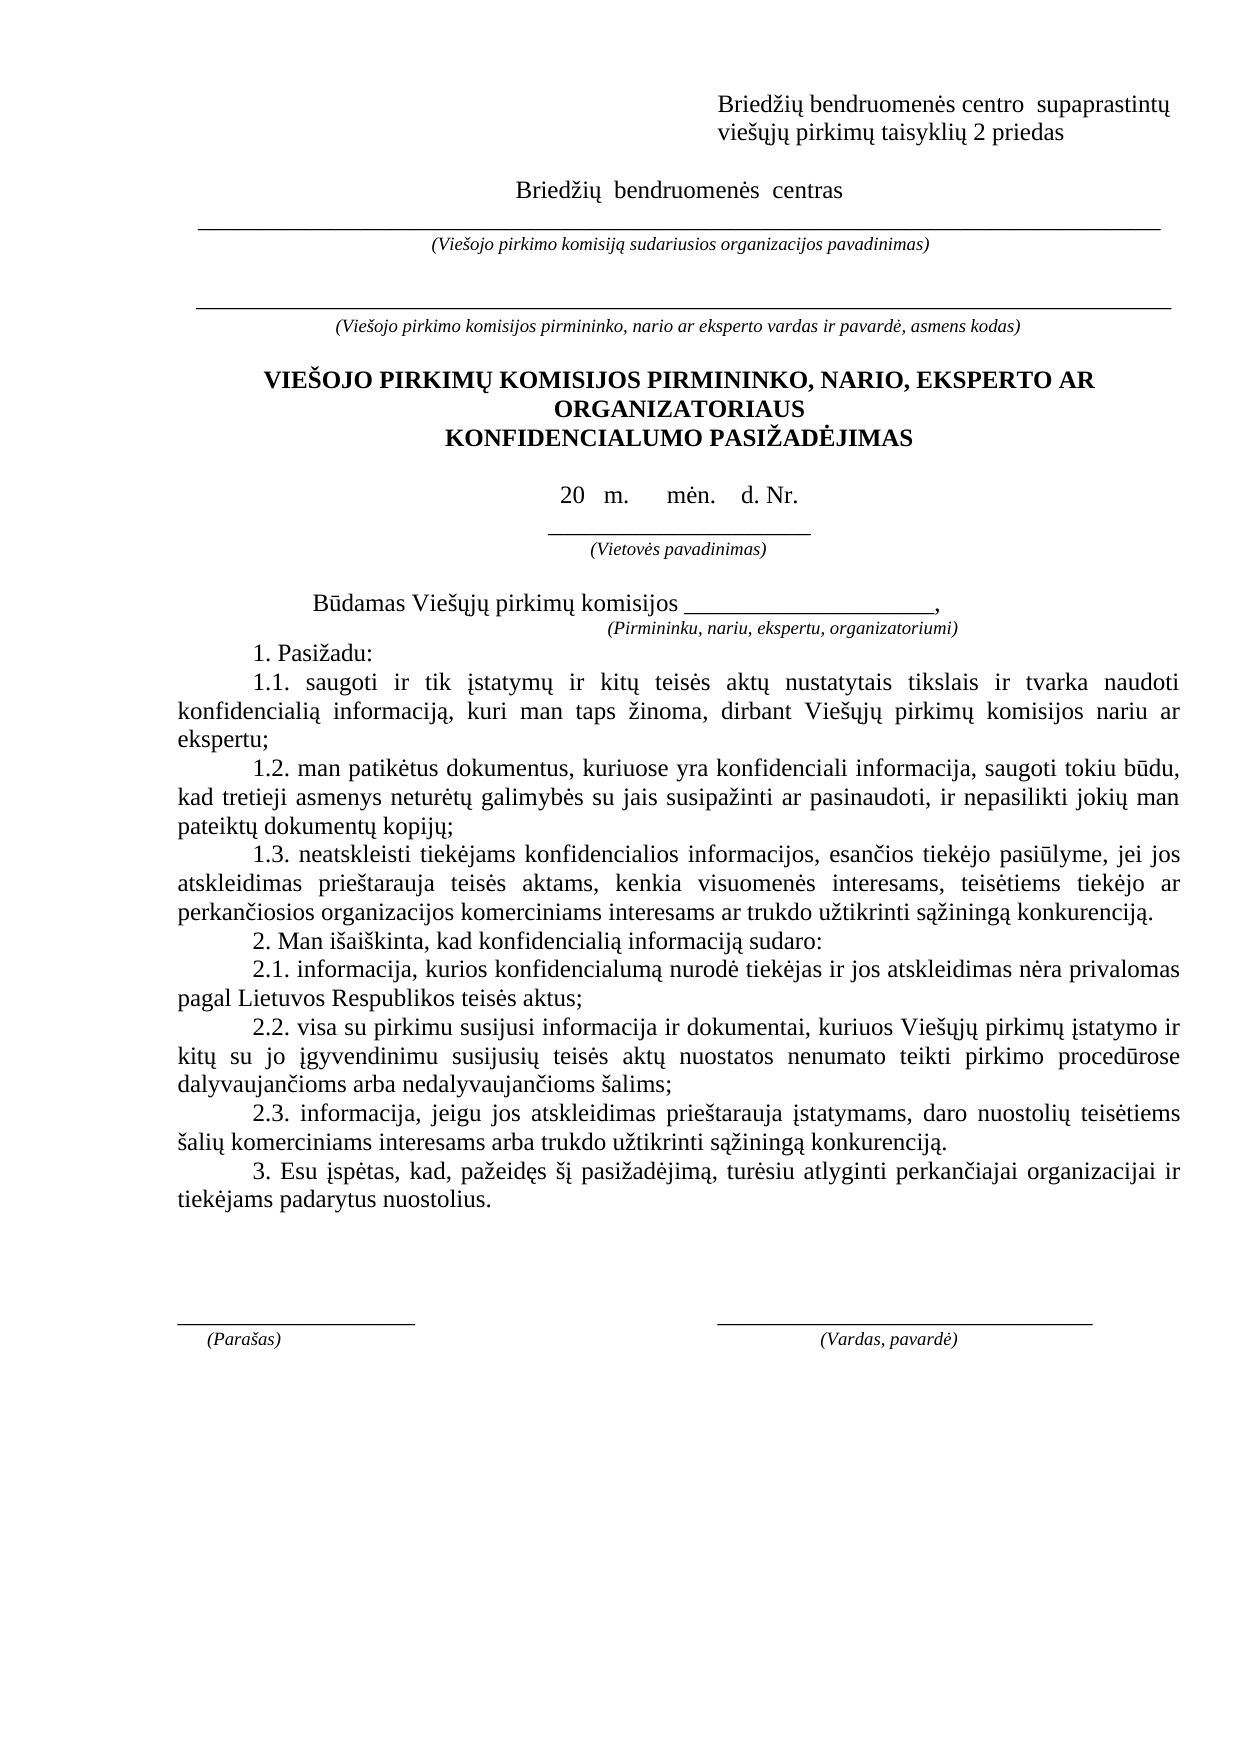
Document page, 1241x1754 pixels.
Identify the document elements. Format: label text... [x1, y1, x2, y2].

text (Pirmininku, nariu, ekspertu, organizatoriumi) [177, 617, 1181, 638]
text 1.3. neatskleisti tiekėjams konfidencialios informacijos, esančios tiekėjo pasiūlyme, jei jos atskleidimas prieštarauja teisės aktams, kenkia visuomenės interesams, teisėtiems tiekėjo ar perkančiosios organizacijos komerciniams interesams ar trukdo užtikrinti sąžiningą konkurenciją. [177, 839, 1181, 926]
text ___________________ ______________________________ [177, 1299, 1181, 1328]
text 1.1. saugoti ir tik įstatymų ir kitų teisės aktų nustatytais tikslais ir tvarka naudoti konfidencialią informaciją, kuri man taps žinoma, dirbant Viešųjų pirkimų komisijos nariu ar ekspertu; [177, 667, 1181, 753]
text (Viešojo pirkimo komisijos pirmininko, nario ar eksperto vardas ir pavardė, asmens kodas) [177, 311, 1181, 336]
text 20 m. mėn. d. Nr. [177, 480, 1181, 509]
text _____________________ [177, 509, 1181, 538]
text 3. Esu įspėtas, kad, pažeidęs šį pasižadėjimą, turėsiu atlyginti perkančiajai organizacijai ir tiekėjams padarytus nuostolius. [177, 1156, 1181, 1213]
text Būdamas Viešųjų pirkimų komisijos ____________________, [177, 588, 1181, 617]
text 1. Pasižadu: [177, 638, 1181, 667]
text Briedžių bendruomenės centras _____________________________________________________________________________ [177, 175, 1181, 232]
text Briedžių bendruomenės centro supaprastintų viešųjų pirkimų taisyklių 2 priedas [717, 89, 1181, 146]
text (Viešojo pirkimo komisiją sudariusios organizacijos pavadinimas) [177, 232, 1181, 254]
text 2.2. visa su pirkimu susijusi informacija ir dokumentai, kuriuos Viešųjų pirkimų įstatymo ir kitų su jo įgyvendinimu susijusių teisės aktų nuostatos nenumato teikti pirkimo procedūrose dalyvaujančioms arba nedalyvaujančioms šalims; [177, 1012, 1181, 1098]
text 2.3. informacija, jeigu jos atskleidimas prieštarauja įstatymams, daro nuostolių teisėtiems šalių komerciniams interesams arba trukdo užtikrinti sąžiningą konkurenciją. [177, 1098, 1181, 1156]
text ViešOJO pirkimŲ komisijos PIRMININKO, nario, eksperto AR ORGANIZATORIAUS [177, 365, 1181, 423]
text 2.1. informacija, kurios konfidencialumą nurodė tiekėjas ir jos atskleidimas nėra privalomas pagal Lietuvos Respublikos teisės aktus; [177, 954, 1181, 1012]
text 2. Man išaiškinta, kad konfidencialią informaciją sudaro: [177, 926, 1181, 954]
text KONFIDENCIALUMO PASIŽADĖJIMAS [177, 423, 1181, 451]
text 1.2. man patikėtus dokumentus, kuriuose yra konfidenciali informacija, saugoti tokiu būdu, kad tretieji asmenys neturėtų galimybės su jais susipažinti ar pasinaudoti, ir nepasilikti jokių man pateiktų dokumentų kopijų; [177, 753, 1181, 839]
text ______________________________________________________________________________ [177, 283, 1181, 311]
text (Vietovės pavadinimas) [177, 538, 1181, 559]
text (Parašas) (Vardas, pavardė) [177, 1328, 1181, 1350]
